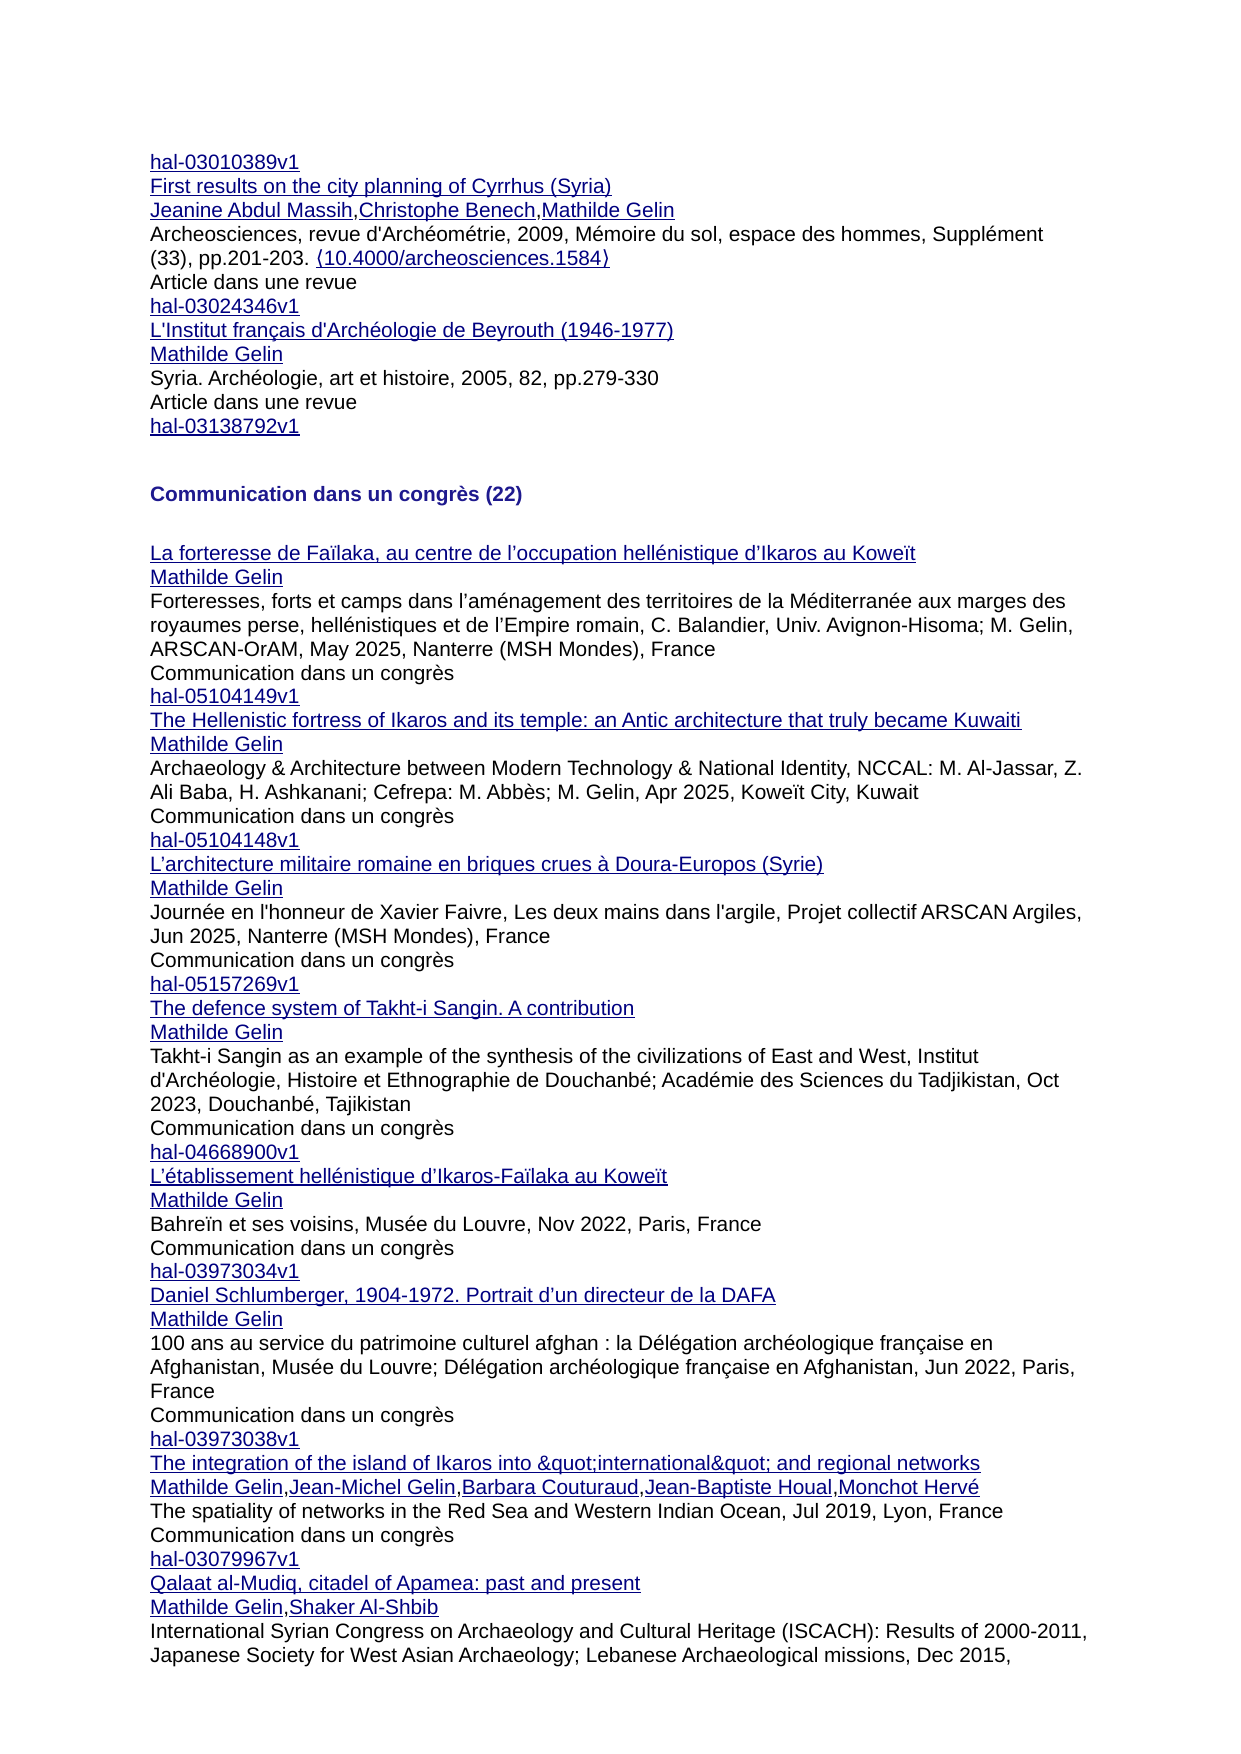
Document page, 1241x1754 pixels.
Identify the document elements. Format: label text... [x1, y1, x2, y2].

table_header La forteresse de Faïlaka, au centre de l’occupation hellénistique d’Ikaros au Koweït Mathilde Gelin Forteresses, forts et camps dans l’aménagement des territoires de la Méditerranée aux marges des royaumes perse, hellénistiques et de l’Empire romain, C. Balandier, Univ. Avignon-Hisoma; M. Gelin, ARSCAN-OrAM, May 2025, Nanterre (MSH Mondes), France Communication dans un congrès hal-05104149v1 [150, 541, 1090, 708]
table_cell The integration of the island of Ikaros into &quot;international&quot; and regional networks Mathilde Gelin,Jean-Michel Gelin,Barbara Couturaud,Jean-Baptiste Houal,Monchot Hervé The spatiality of networks in the Red Sea and Western Indian Ocean, Jul 2019, Lyon, France Communication dans un congrès hal-03079967v1 [150, 1451, 1090, 1571]
table_cell Qalaat al-Mudiq, citadel of Apamea: past and present Mathilde Gelin,Shaker Al-Shbib International Syrian Congress on Archaeology and Cultural Heritage (ISCACH): Results of 2000-2011, Japanese Society for West Asian Archaeology; Lebanese Archaeological missions, Dec 2015, [150, 1571, 1090, 1667]
subtitle Communication dans un congrès (22) [150, 482, 1090, 506]
table_cell L’architecture militaire romaine en briques crues à Doura-Europos (Syrie) Mathilde Gelin Journée en l'honneur de Xavier Faivre, Les deux mains dans l'argile, Projet collectif ARSCAN Argiles, Jun 2025, Nanterre (MSH Mondes), France Communication dans un congrès hal-05157269v1 [150, 852, 1090, 996]
table_cell The defence system of Takht-i Sangin. A contribution Mathilde Gelin Takht-i Sangin as an example of the synthesis of the civilizations of East and West, Institut d'Archéologie, Histoire et Ethnographie de Douchanbé; Académie des Sciences du Tadjikistan, Oct 2023, Douchanbé, Tajikistan Communication dans un congrès hal-04668900v1 [150, 996, 1090, 1163]
table_cell The Hellenistic fortress of Ikaros and its temple: an Antic architecture that truly became Kuwaiti Mathilde Gelin Archaeology & Architecture between Modern Technology & National Identity, NCCAL: M. Al-Jassar, Z. Ali Baba, H. Ashkanani; Cefrepa: M. Abbès; M. Gelin, Apr 2025, Koweït City, Kuwait Communication dans un congrès hal-05104148v1 [150, 708, 1090, 852]
table_cell L’établissement hellénistique d’Ikaros-Faïlaka au Koweït Mathilde Gelin Bahreïn et ses voisins, Musée du Louvre, Nov 2022, Paris, France Communication dans un congrès hal-03973034v1 [150, 1164, 1090, 1283]
table_cell Daniel Schlumberger, 1904-1972. Portrait d’un directeur de la DAFA Mathilde Gelin 100 ans au service du patrimoine culturel afghan : la Délégation archéologique française en Afghanistan, Musée du Louvre; Délégation archéologique française en Afghanistan, Jun 2022, Paris, France Communication dans un congrès hal-03973038v1 [150, 1283, 1090, 1451]
table_cell hal-03010389v1 [150, 150, 1090, 174]
table_cell L'Institut français d'Archéologie de Beyrouth (1946-1977) Mathilde Gelin Syria. Archéologie, art et histoire, 2005, 82, pp.279-330 Article dans une revue hal-03138792v1 [150, 318, 1090, 437]
table_cell First results on the city planning of Cyrrhus (Syria) Jeanine Abdul Massih,Christophe Benech,Mathilde Gelin Archeosciences, revue d'Archéométrie, 2009, Mémoire du sol, espace des hommes, Supplément (33), pp.201-203. ⟨10.4000/archeosciences.1584⟩ Article dans une revue hal-03024346v1 [150, 174, 1090, 318]
